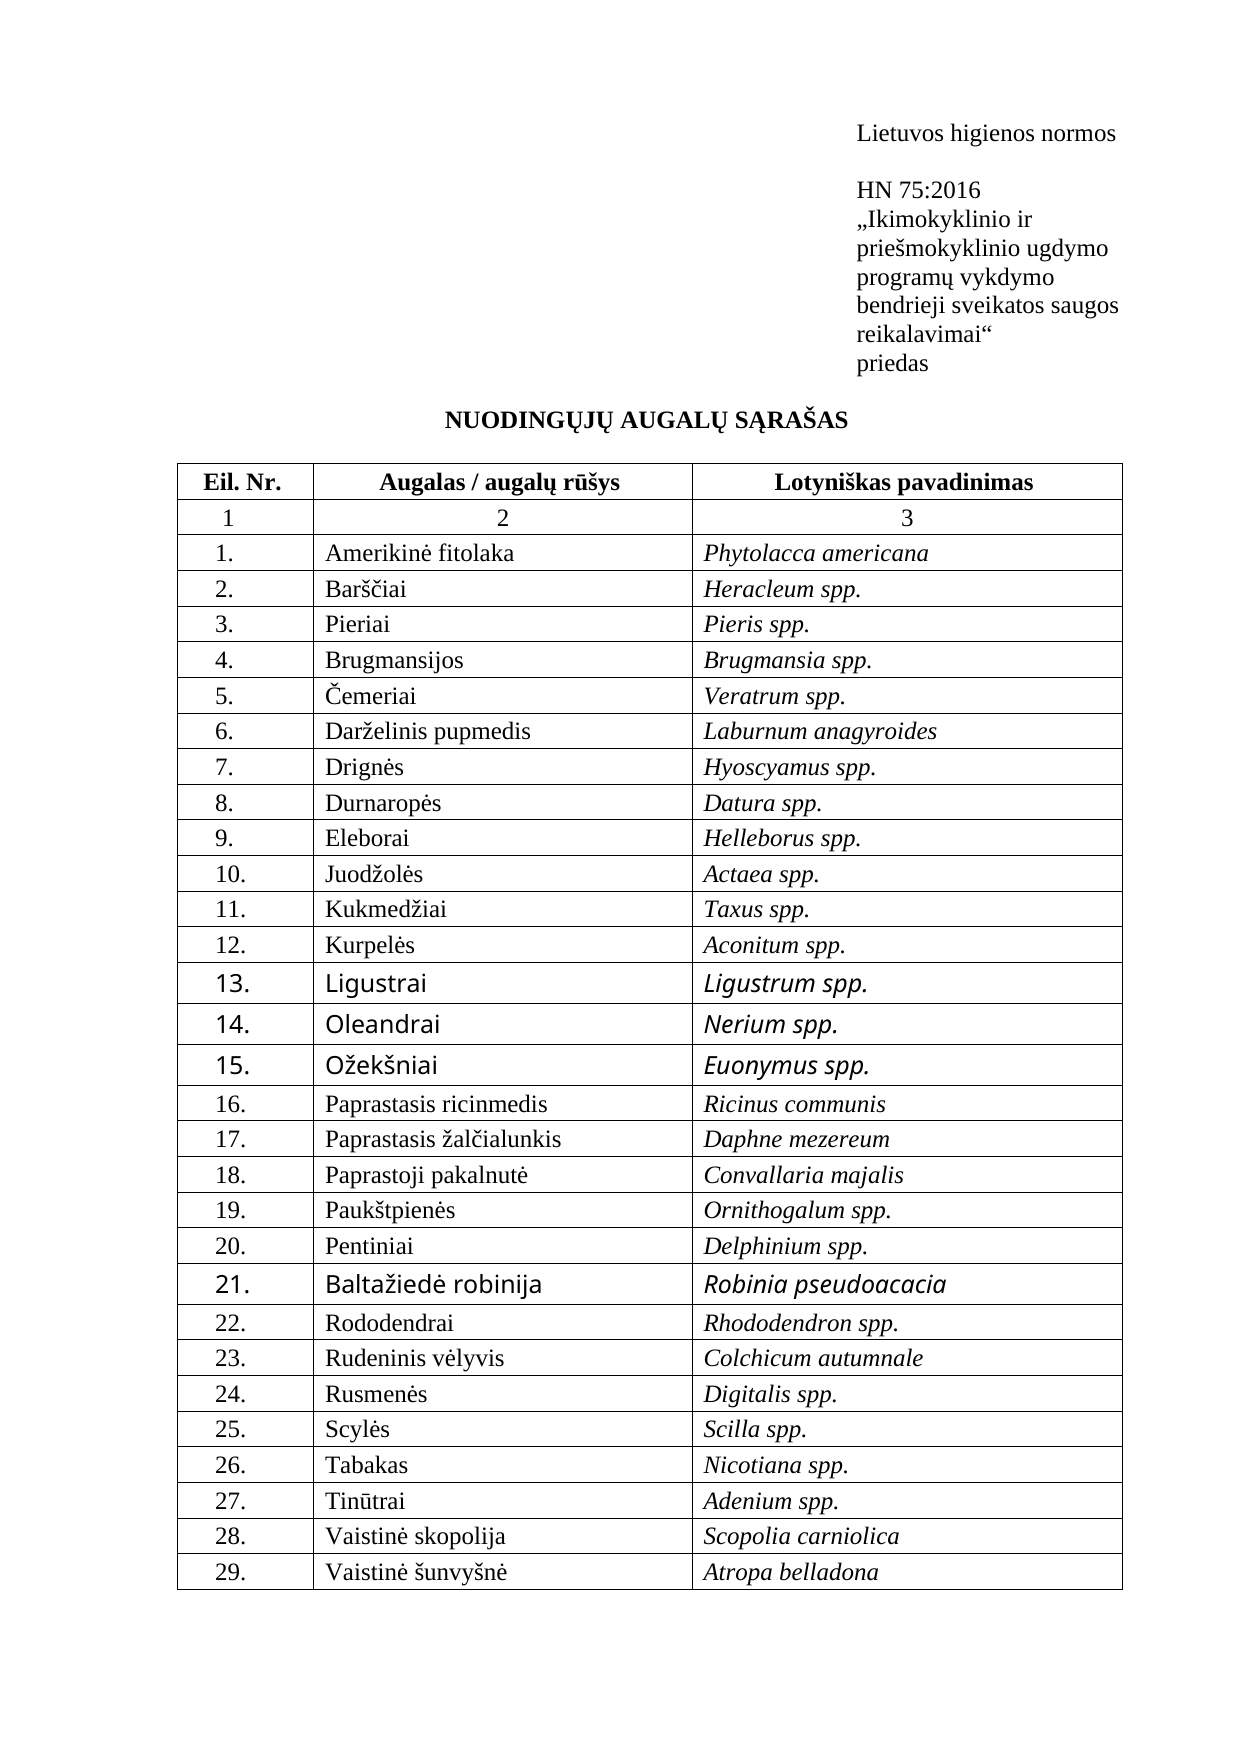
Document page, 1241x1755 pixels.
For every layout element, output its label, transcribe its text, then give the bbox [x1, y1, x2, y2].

table_cell Čemeriai [314, 678, 692, 712]
table_cell 5. [178, 678, 313, 712]
table_cell Ricinus communis [693, 1086, 1122, 1120]
table_cell 25. [178, 1412, 313, 1446]
table_cell 26. [178, 1447, 313, 1482]
text NUODINGŲJŲ AUGALŲ SĄRAŠAS [177, 406, 1122, 434]
table_cell Convallaria majalis [693, 1157, 1122, 1192]
table_cell Datura spp. [693, 785, 1122, 819]
table_cell Pieris spp. [693, 607, 1122, 641]
table_cell Drignės [314, 749, 692, 784]
table_cell Digitalis spp. [693, 1376, 1122, 1411]
table_cell Robinia pseudoacacia [693, 1264, 1122, 1304]
table_cell Paprastoji pakalnutė [314, 1157, 692, 1192]
table_cell 13. [178, 963, 313, 1003]
table_cell 1 [178, 500, 313, 534]
table_cell 8. [178, 785, 313, 819]
table_cell 23. [178, 1340, 313, 1375]
table_cell Juodžolės [314, 856, 692, 891]
table_cell 22. [178, 1305, 313, 1339]
table_cell 1. [178, 535, 313, 570]
table_cell 17. [178, 1121, 313, 1156]
table_cell 29. [178, 1554, 313, 1589]
table_cell 2. [178, 571, 313, 606]
table_cell Atropa belladona [693, 1554, 1122, 1589]
table_cell 9. [178, 820, 313, 855]
table_cell 16. [178, 1086, 313, 1120]
table_cell Paprastasis žalčialunkis [314, 1121, 692, 1156]
table_cell Scylės [314, 1412, 692, 1446]
table_cell Ornithogalum spp. [693, 1193, 1122, 1227]
table_cell Rhododendron spp. [693, 1305, 1122, 1339]
table_cell 20. [178, 1228, 313, 1263]
table_cell Vaistinė šunvyšnė [314, 1554, 692, 1589]
table_cell Actaea spp. [693, 856, 1122, 891]
table_cell 3. [178, 607, 313, 641]
table_cell Laburnum anagyroides [693, 714, 1122, 748]
table_cell Daphne mezereum [693, 1121, 1122, 1156]
table_cell Rusmenės [314, 1376, 692, 1411]
text priedas [856, 348, 1122, 377]
table_header Eil. Nr. [178, 464, 313, 499]
table_cell Nicotiana spp. [693, 1447, 1122, 1482]
table_cell 27. [178, 1483, 313, 1517]
table_cell Ligustrum spp. [693, 963, 1122, 1003]
table_cell Nerium spp. [693, 1004, 1122, 1044]
table_cell Ligustrai [314, 963, 692, 1003]
table_cell Brugmansia spp. [693, 642, 1122, 677]
table_cell Durnaropės [314, 785, 692, 819]
table_cell Paprastasis ricinmedis [314, 1086, 692, 1120]
table_cell 19. [178, 1193, 313, 1227]
table_cell 21. [178, 1264, 313, 1304]
table_cell 28. [178, 1519, 313, 1553]
table_cell 11. [178, 892, 313, 926]
table_cell 6. [178, 714, 313, 748]
table_cell Ožekšniai [314, 1045, 692, 1085]
table_cell Phytolacca americana [693, 535, 1122, 570]
table_header Lotyniškas pavadinimas [693, 464, 1122, 499]
text Lietuvos higienos normos HN 75:2016 „Ikimokyklinio ir priešmokyklinio ugdymo programų vykdymo bendrieji sveikatos saugos reikalavimai“ [856, 118, 1122, 348]
table_cell Barščiai [314, 571, 692, 606]
table_cell Colchicum autumnale [693, 1340, 1122, 1375]
table_cell Delphinium spp. [693, 1228, 1122, 1263]
table_cell Taxus spp. [693, 892, 1122, 926]
table_cell Kurpelės [314, 927, 692, 962]
table_cell 14. [178, 1004, 313, 1044]
table_cell Eleborai [314, 820, 692, 855]
table_cell 12. [178, 927, 313, 962]
table_cell Euonymus spp. [693, 1045, 1122, 1085]
table_cell Scilla spp. [693, 1412, 1122, 1446]
table_cell 24. [178, 1376, 313, 1411]
table_cell Hyoscyamus spp. [693, 749, 1122, 784]
table_cell Rudeninis vėlyvis [314, 1340, 692, 1375]
table_cell Scopolia carniolica [693, 1519, 1122, 1553]
table_cell 4. [178, 642, 313, 677]
table_cell Oleandrai [314, 1004, 692, 1044]
table_cell 18. [178, 1157, 313, 1192]
table_cell Helleborus spp. [693, 820, 1122, 855]
table_cell 7. [178, 749, 313, 784]
table_cell Brugmansijos [314, 642, 692, 677]
table_cell Pentiniai [314, 1228, 692, 1263]
table_cell Rododendrai [314, 1305, 692, 1339]
table_cell 15. [178, 1045, 313, 1085]
table_cell Aconitum spp. [693, 927, 1122, 962]
table_cell Tinūtrai [314, 1483, 692, 1517]
table_cell Veratrum spp. [693, 678, 1122, 712]
table_cell Baltažiedė robinija [314, 1264, 692, 1304]
table_cell 2 [314, 500, 692, 534]
table_cell Kukmedžiai [314, 892, 692, 926]
table_cell 3 [693, 500, 1122, 534]
table_cell Heracleum spp. [693, 571, 1122, 606]
table_cell Pieriai [314, 607, 692, 641]
table_cell Darželinis pupmedis [314, 714, 692, 748]
table_cell Paukštpienės [314, 1193, 692, 1227]
table_cell 10. [178, 856, 313, 891]
table_cell Adenium spp. [693, 1483, 1122, 1517]
table_cell Vaistinė skopolija [314, 1519, 692, 1553]
table_cell Amerikinė fitolaka [314, 535, 692, 570]
table_header Augalas / augalų rūšys [314, 464, 692, 499]
table_cell Tabakas [314, 1447, 692, 1482]
